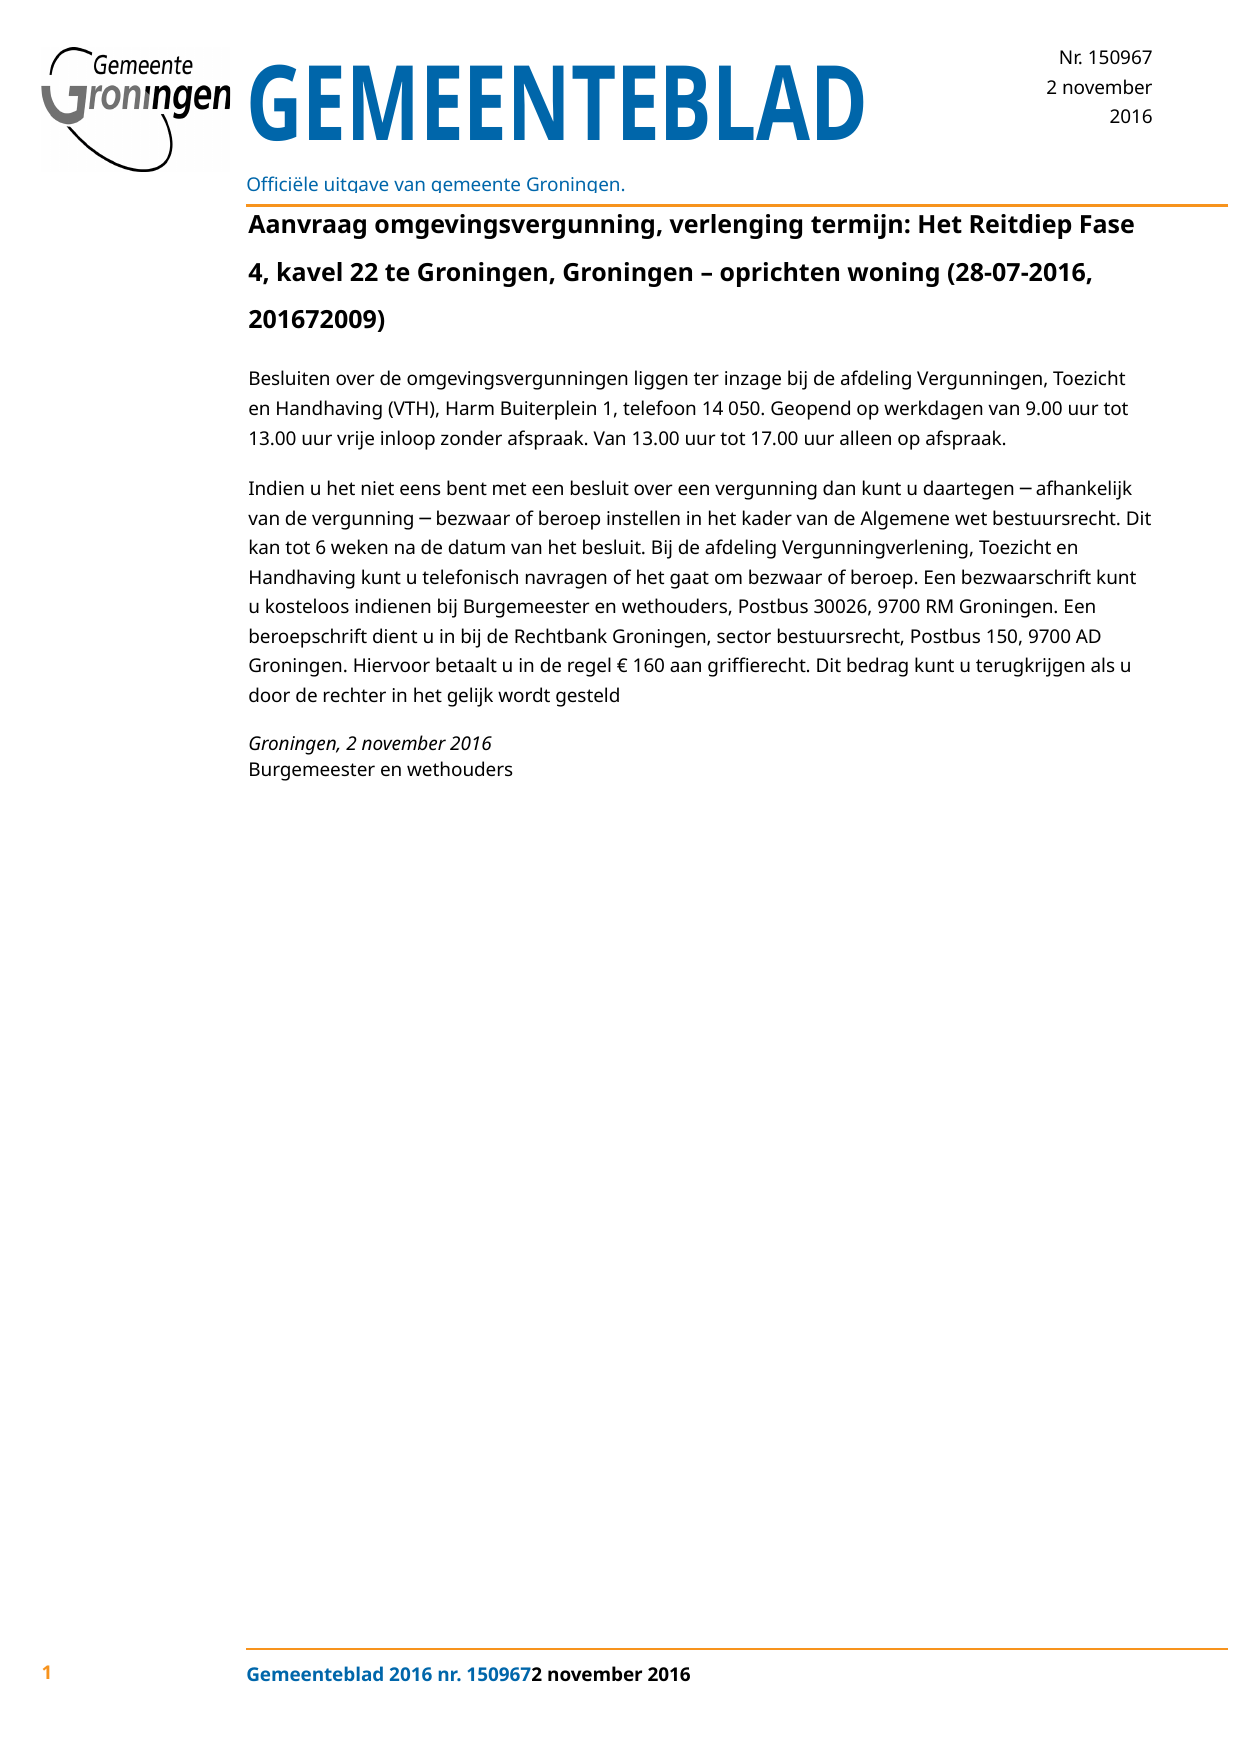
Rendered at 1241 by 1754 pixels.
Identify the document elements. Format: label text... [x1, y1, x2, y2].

text Groningen, 2 november 2016 [248, 730, 1152, 756]
text Besluiten over de omgevingsvergunningen liggen ter inzage bij de afdeling Vergunningen, Toezicht en Handhaving (VTH), Harm Buiterplein 1, telefoon 14 050. Geopend op werkdagen van 9.00 uur tot 13.00 uur vrije inloop zonder afspraak. Van 13.00 uur tot 17.00 uur alleen op afspraak. [248, 366, 1152, 450]
picture [41, 47, 231, 172]
text Burgemeester en wethouders [248, 756, 1152, 781]
text Aanvraag omgevingsvergunning, verlenging termijn: Het Reitdiep Fase 4, kavel 22 te Groningen, Groningen – oprichten woning (28-07-2016, 201672009) [248, 207, 1152, 336]
text Indien u het niet eens bent met een besluit over een vergunning dan kunt u daartegen ─ afhankelijk van de vergunning ─ bezwaar of beroep instellen in het kader van de Algemene wet bestuursrecht. Dit kan tot 6 weken na de datum van het besluit. Bij de afdeling Vergunningverlening, Toezicht en Handhaving kunt u telefonisch navragen of het gaat om bezwaar of beroep. Een bezwaarschrift kunt u kosteloos indienen bij Burgemeester en wethouders, Postbus 30026, 9700 RM Groningen. Een beroepschrift dient u in bij de Rechtbank Groningen, sector bestuursrecht, Postbus 150, 9700 AD Groningen. Hiervoor betaalt u in de regel € 160 aan griffierecht. Dit bedrag kunt u terugkrijgen als u door de rechter in het gelijk wordt gesteld [248, 475, 1152, 708]
